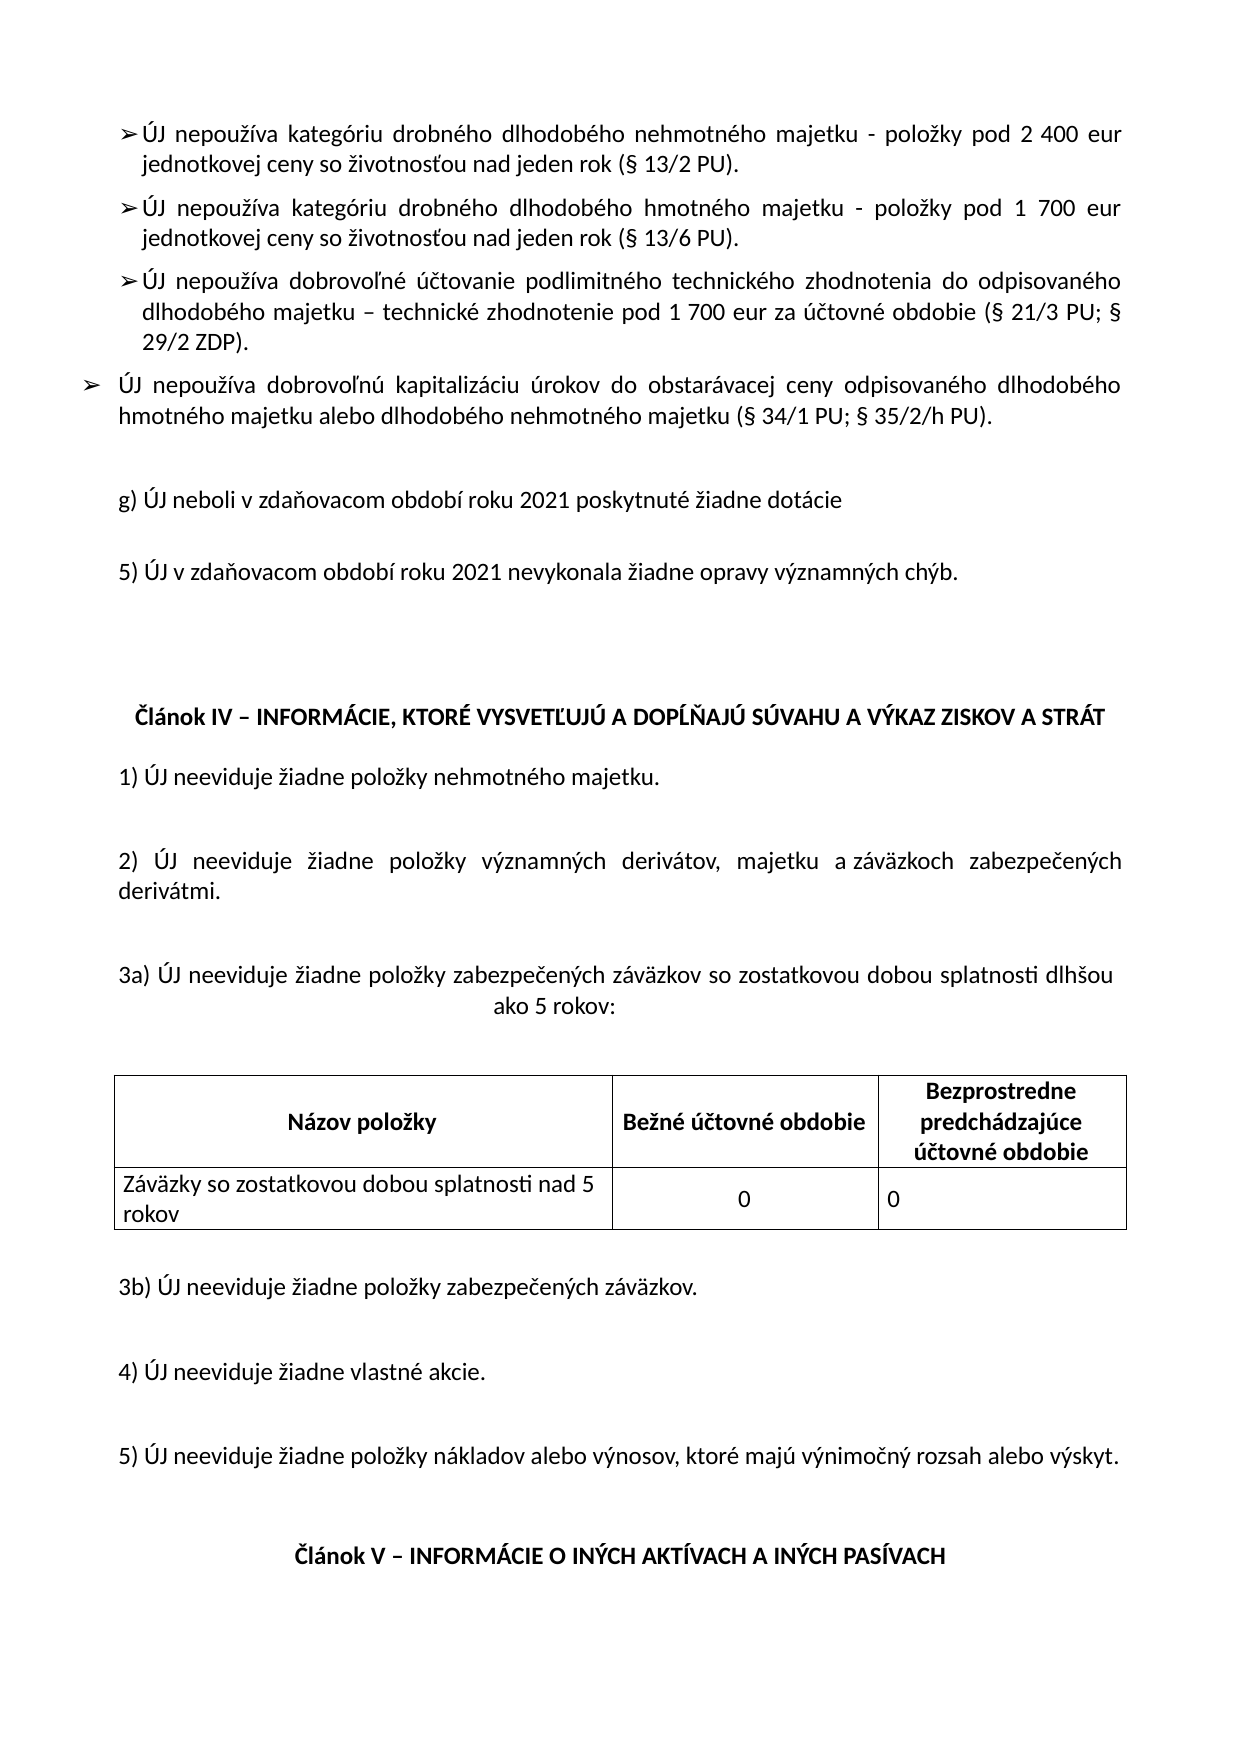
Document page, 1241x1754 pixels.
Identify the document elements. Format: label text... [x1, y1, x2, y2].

table_header Bezprostredne predchádzajúce účtovné obdobie [879, 1076, 1126, 1167]
text 5) ÚJ v zdaňovacom období roku 2021 nevykonala žiadne opravy významných chýb. [118, 556, 1122, 586]
list ÚJ nepoužíva dobrovoľnú kapitalizáciu úrokov do obstarávacej ceny odpisovaného dlhodobého hmotného majetku alebo dlhodobého nehmotného majetku (§ 34/1 PU; § 35/2/h PU). [81, 369, 1122, 430]
list ÚJ nepoužíva kategóriu drobného dlhodobého nehmotného majetku - položky pod 2 400 eur jednotkovej ceny so životnosťou nad jeden rok (§ 13/2 PU). [118, 118, 1122, 179]
text 3b) ÚJ neeviduje žiadne položky zabezpečených záväzkov. [118, 1271, 1122, 1302]
table_cell Záväzky so zostatkovou dobou splatnosti nad 5 rokov [115, 1168, 612, 1229]
text Článok IV – INFORMÁCIE, KTORÉ VYSVETĽUJÚ A DOPĹŇAJÚ SÚVAHU A VÝKAZ ZISKOV A STRÁT [118, 701, 1122, 732]
text 5) ÚJ neeviduje žiadne položky nákladov alebo výnosov, ktoré majú výnimočný rozsah alebo výskyt. [118, 1440, 1122, 1471]
table_header Bežné účtovné obdobie [613, 1076, 878, 1167]
table_cell 0 [879, 1168, 1126, 1229]
list ÚJ nepoužíva kategóriu drobného dlhodobého hmotného majetku - položky pod 1 700 eur jednotkovej ceny so životnosťou nad jeden rok (§ 13/6 PU). [118, 192, 1122, 253]
text 4) ÚJ neeviduje žiadne vlastné akcie. [118, 1356, 1122, 1386]
table_header Názov položky [115, 1076, 612, 1167]
text 3a) ÚJ neeviduje žiadne položky zabezpečených záväzkov so zostatkovou dobou splatnosti dlhšou ako 5 rokov: [118, 960, 1122, 1021]
list ÚJ nepoužíva dobrovoľné účtovanie podlimitného technického zhodnotenia do odpisovaného dlhodobého majetku – technické zhodnotenie pod 1 700 eur za účtovné obdobie (§ 21/3 PU; § 29/2 ZDP). [118, 265, 1122, 357]
text 1) ÚJ neeviduje žiadne položky nehmotného majetku. [118, 761, 1122, 791]
text Článok V – INFORMÁCIE O INÝCH AKTÍVACH A INÝCH PASÍVACH [118, 1541, 1122, 1571]
text 2) ÚJ neeviduje žiadne položky významných derivátov, majetku a záväzkoch zabezpečených derivátmi. [118, 845, 1122, 906]
table_cell 0 [613, 1168, 878, 1229]
text g) ÚJ neboli v zdaňovacom období roku 2021 poskytnuté žiadne dotácie [118, 484, 1122, 514]
